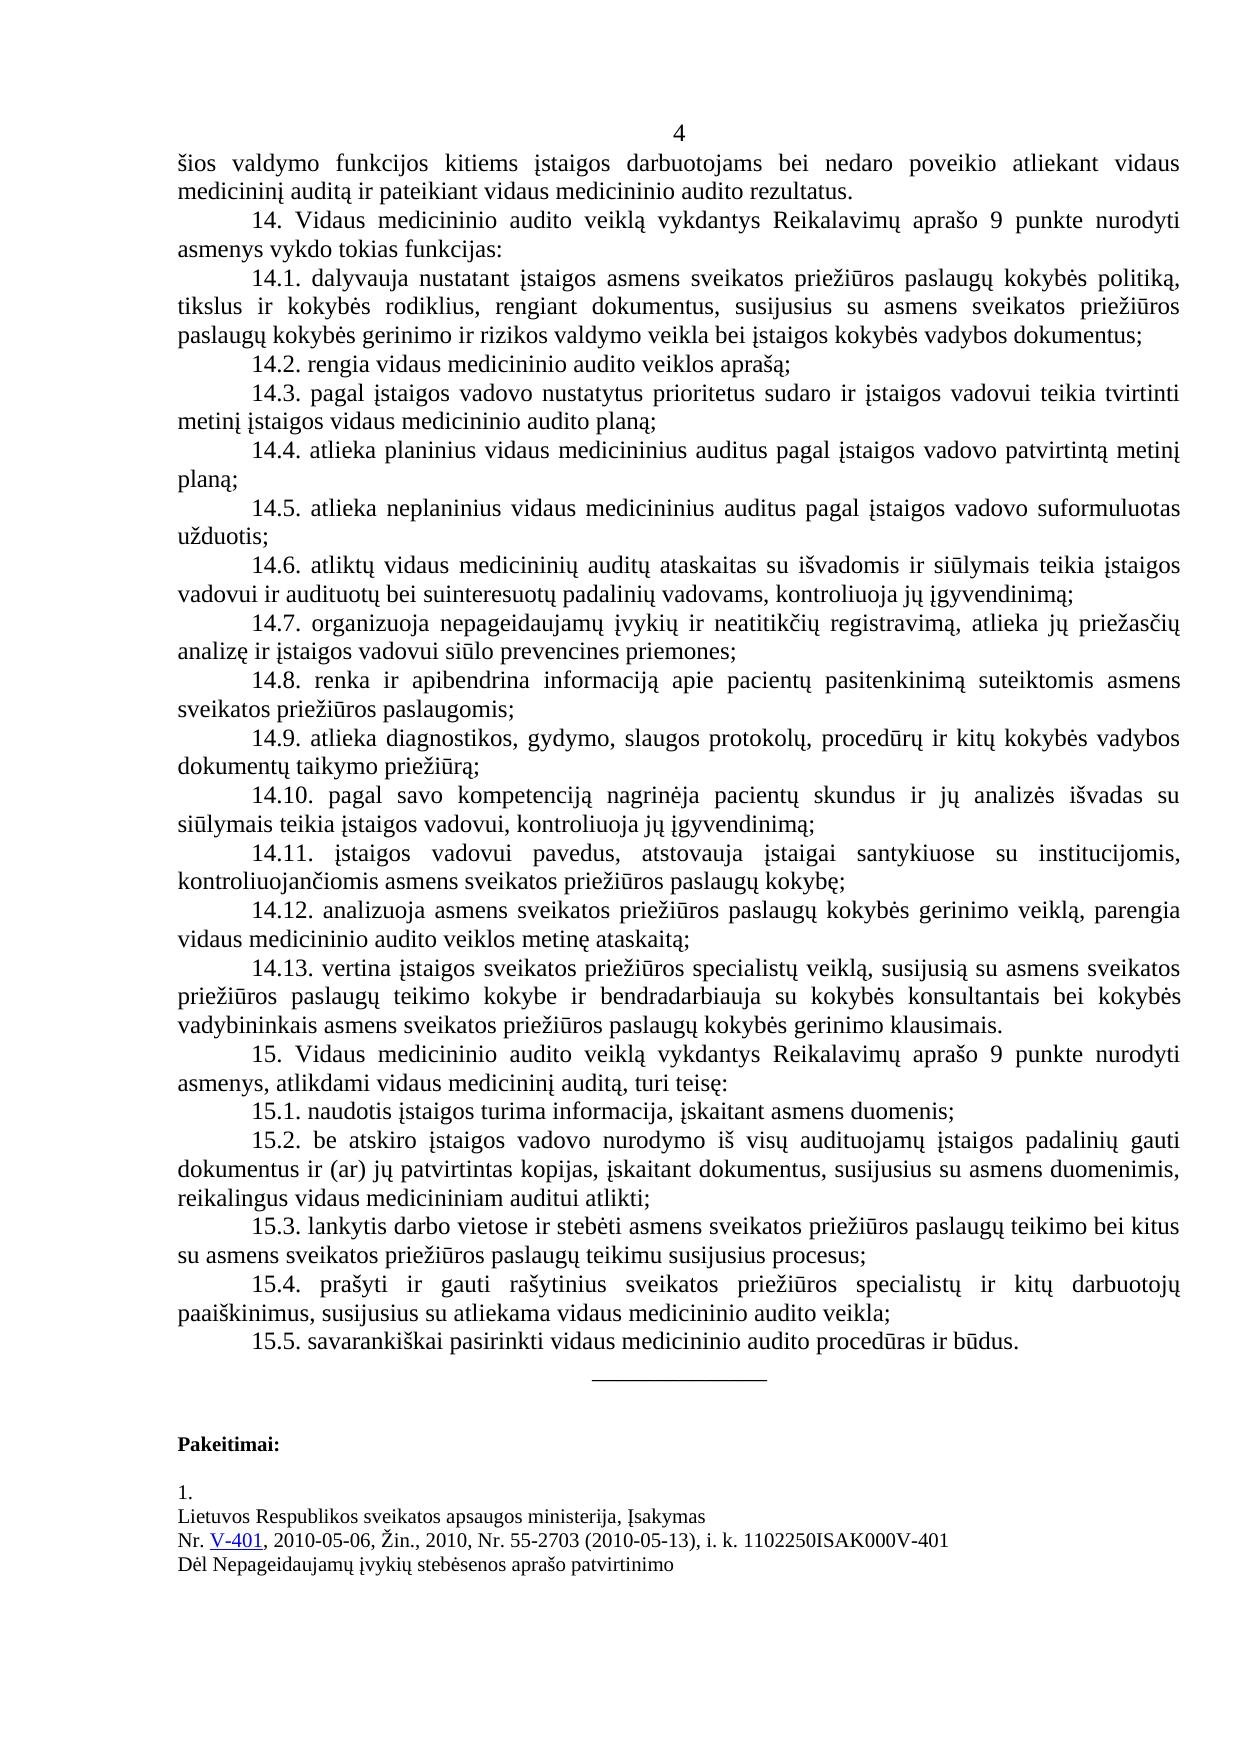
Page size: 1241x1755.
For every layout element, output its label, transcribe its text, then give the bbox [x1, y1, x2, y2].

text 1. [177, 1480, 1181, 1504]
text 15.4. prašyti ir gauti rašytinius sveikatos priežiūros specialistų ir kitų darbuotojų paaiškinimus, susijusius su atliekama vidaus medicininio audito veikla; [177, 1269, 1181, 1326]
text Lietuvos Respublikos sveikatos apsaugos ministerija, Įsakymas [177, 1504, 1181, 1528]
text 15.3. lankytis darbo vietose ir stebėti asmens sveikatos priežiūros paslaugų teikimo bei kitus su asmens sveikatos priežiūros paslaugų teikimu susijusius procesus; [177, 1211, 1181, 1269]
text 14.9. atlieka diagnostikos, gydymo, slaugos protokolų, procedūrų ir kitų kokybės vadybos dokumentų taikymo priežiūrą; [177, 723, 1181, 780]
text 14.6. atliktų vidaus medicininių auditų ataskaitas su išvadomis ir siūlymais teikia įstaigos vadovui ir audituotų bei suinteresuotų padalinių vadovams, kontroliuoja jų įgyvendinimą; [177, 550, 1181, 608]
text 14.12. analizuoja asmens sveikatos priežiūros paslaugų kokybės gerinimo veiklą, parengia vidaus medicininio audito veiklos metinę ataskaitą; [177, 895, 1181, 953]
text 15.2. be atskiro įstaigos vadovo nurodymo iš visų audituojamų įstaigos padalinių gauti dokumentus ir (ar) jų patvirtintas kopijas, įskaitant dokumentus, susijusius su asmens duomenimis, reikalingus vidaus medicininiam auditui atlikti; [177, 1125, 1181, 1211]
text 14.8. renka ir apibendrina informaciją apie pacientų pasitenkinimą suteiktomis asmens sveikatos priežiūros paslaugomis; [177, 665, 1181, 723]
text 14.2. rengia vidaus medicininio audito veiklos aprašą; [177, 349, 1181, 378]
text 15.5. savarankiškai pasirinkti vidaus medicininio audito procedūras ir būdus. [177, 1326, 1181, 1355]
text 14.11. įstaigos vadovui pavedus, atstovauja įstaigai santykiuose su institucijomis, kontroliuojančiomis asmens sveikatos priežiūros paslaugų kokybę; [177, 838, 1181, 895]
text Dėl Nepageidaujamų įvykių stebėsenos aprašo patvirtinimo [177, 1552, 1181, 1576]
text Pakeitimai: [177, 1432, 1181, 1456]
text 14.4. atlieka planinius vidaus medicininius auditus pagal įstaigos vadovo patvirtintą metinį planą; [177, 435, 1181, 493]
text 15.1. naudotis įstaigos turima informacija, įskaitant asmens duomenis; [177, 1096, 1181, 1125]
text 15. Vidaus medicininio audito veiklą vykdantys Reikalavimų aprašo 9 punkte nurodyti asmenys, atlikdami vidaus medicininį auditą, turi teisę: [177, 1039, 1181, 1096]
text šios valdymo funkcijos kitiems įstaigos darbuotojams bei nedaro poveikio atliekant vidaus medicininį auditą ir pateikiant vidaus medicininio audito rezultatus. [177, 148, 1181, 205]
text 14.3. pagal įstaigos vadovo nustatytus prioritetus sudaro ir įstaigos vadovui teikia tvirtinti metinį įstaigos vidaus medicininio audito planą; [177, 378, 1181, 435]
text 14.10. pagal savo kompetenciją nagrinėja pacientų skundus ir jų analizės išvadas su siūlymais teikia įstaigos vadovui, kontroliuoja jų įgyvendinimą; [177, 780, 1181, 838]
text 14.1. dalyvauja nustatant įstaigos asmens sveikatos priežiūros paslaugų kokybės politiką, tikslus ir kokybės rodiklius, rengiant dokumentus, susijusius su asmens sveikatos priežiūros paslaugų kokybės gerinimo ir rizikos valdymo veikla bei įstaigos kokybės vadybos dokumentus; [177, 263, 1181, 349]
text ______________ [177, 1355, 1181, 1384]
text 14. Vidaus medicininio audito veiklą vykdantys Reikalavimų aprašo 9 punkte nurodyti asmenys vykdo tokias funkcijas: [177, 205, 1181, 263]
text Nr. V-401, 2010-05-06, Žin., 2010, Nr. 55-2703 (2010-05-13), i. k. 1102250ISAK000V-401 [177, 1528, 1181, 1552]
text 14.13. vertina įstaigos sveikatos priežiūros specialistų veiklą, susijusią su asmens sveikatos priežiūros paslaugų teikimo kokybe ir bendradarbiauja su kokybės konsultantais bei kokybės vadybininkais asmens sveikatos priežiūros paslaugų kokybės gerinimo klausimais. [177, 953, 1181, 1039]
text 14.5. atlieka neplaninius vidaus medicininius auditus pagal įstaigos vadovo suformuluotas užduotis; [177, 493, 1181, 550]
text 14.7. organizuoja nepageidaujamų įvykių ir neatitikčių registravimą, atlieka jų priežasčių analizę ir įstaigos vadovui siūlo prevencines priemones; [177, 608, 1181, 665]
